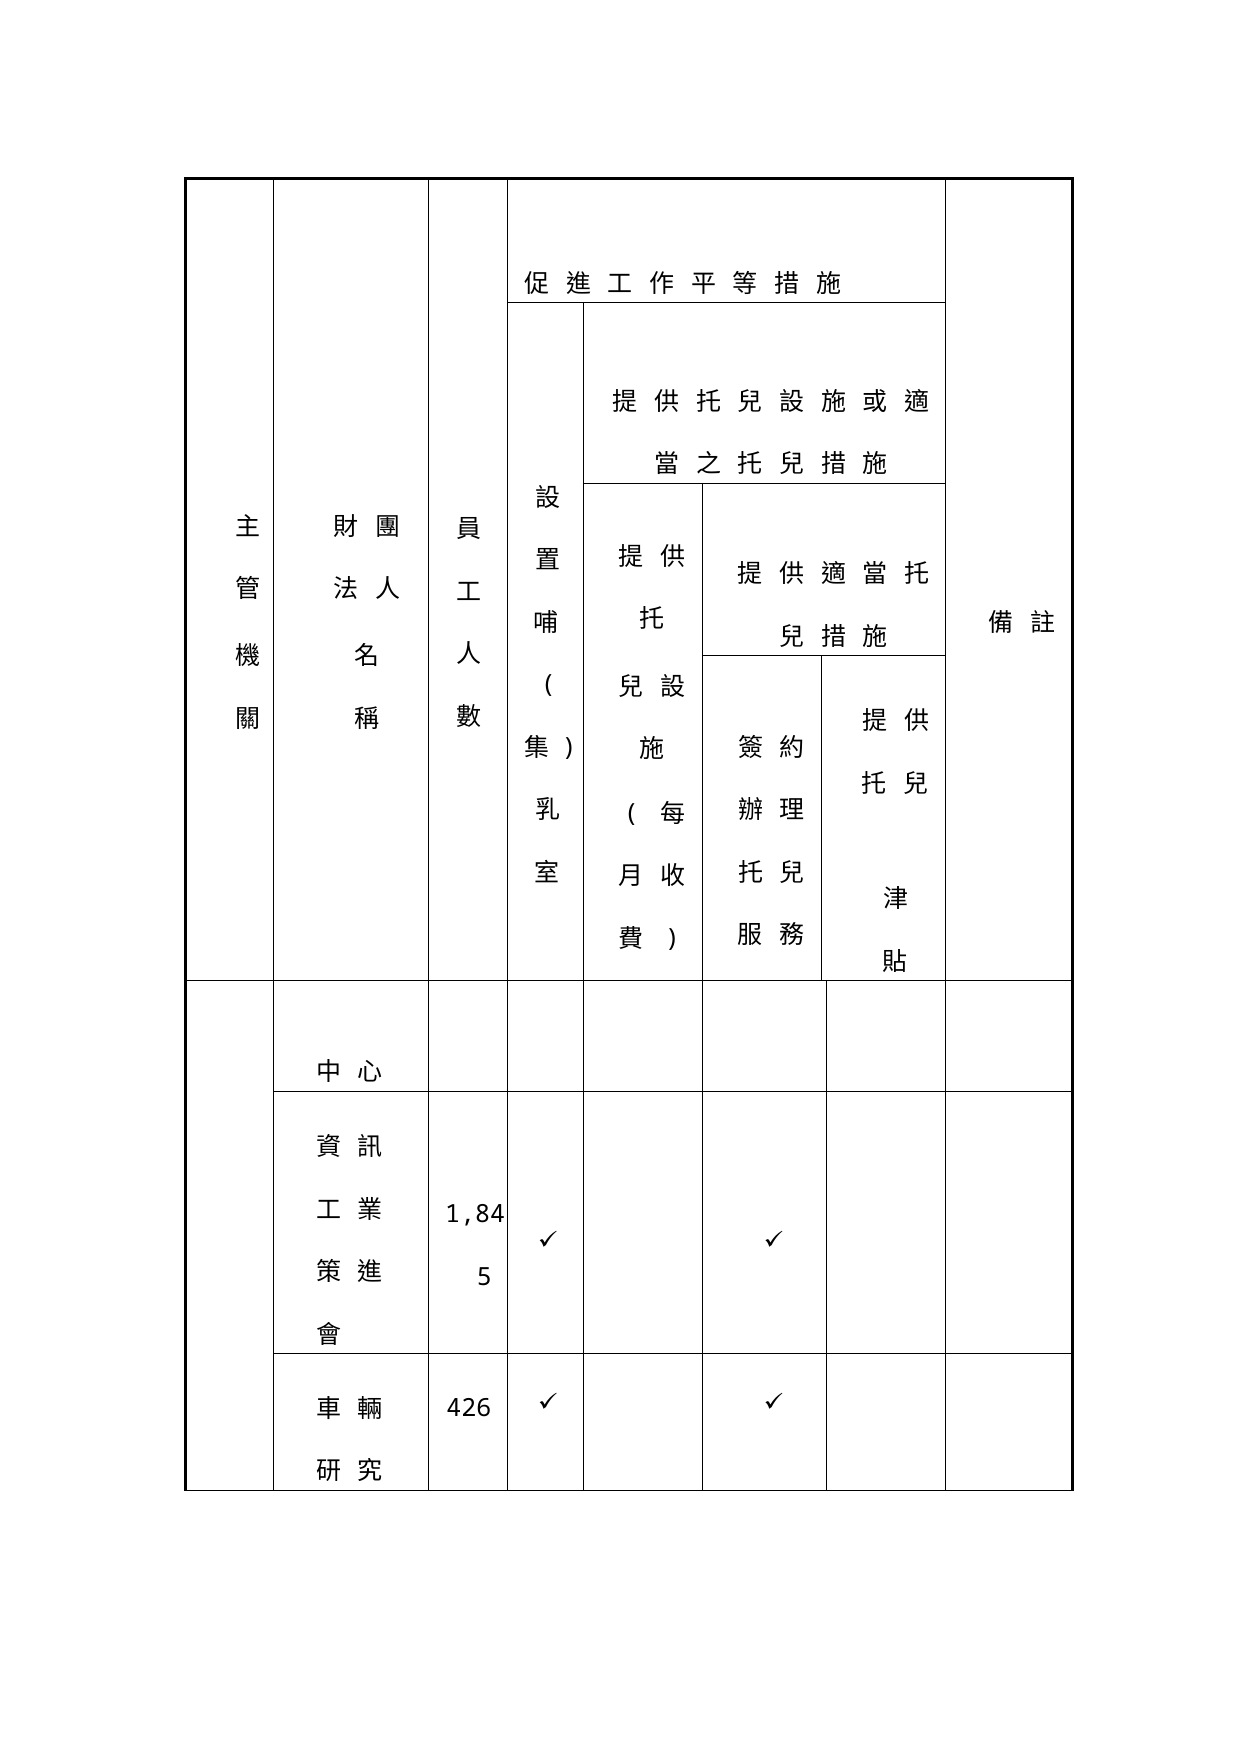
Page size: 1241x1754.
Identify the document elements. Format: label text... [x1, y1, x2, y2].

table_cell 車輛研究 [274, 1354, 428, 1490]
table_cell [429, 981, 507, 1091]
table_header 備註 [946, 180, 1071, 980]
table_cell 資訊工業策進會 [274, 1092, 428, 1353]
table_header 主管 機關 [187, 180, 273, 980]
table_cell [946, 981, 1071, 1091]
table_cell  [703, 1354, 826, 1490]
table_cell 設置哺(集)乳室 [508, 303, 583, 980]
table_cell 提供托 兒設施 (每月收費) [584, 484, 702, 980]
table_cell 提供托兒設施或適當之托兒措施 [584, 303, 945, 482]
table_cell 426 [429, 1354, 507, 1490]
table_cell [827, 1354, 945, 1490]
table_cell 簽約辦理托兒服務 [703, 656, 821, 980]
table_cell 1,845 [429, 1092, 507, 1353]
table_cell [508, 981, 583, 1091]
table_cell [703, 981, 826, 1091]
table_cell [584, 1354, 702, 1490]
table_cell  [508, 1092, 583, 1353]
table_cell [584, 1092, 702, 1353]
table_cell [187, 981, 273, 1490]
table_header 促進工作平等措施 [508, 180, 945, 302]
table_cell  [508, 1354, 583, 1490]
table_cell [827, 981, 945, 1091]
table_cell  [703, 1092, 826, 1353]
table_cell [584, 981, 702, 1091]
table_cell [827, 1092, 945, 1353]
table_cell 中心 [274, 981, 428, 1091]
table_cell 提供托兒 津 貼 [822, 656, 945, 980]
table_header 財團法人 名 稱 [274, 180, 428, 980]
table_cell [946, 1354, 1071, 1490]
table_header 員工人數 [429, 180, 507, 980]
table_cell [946, 1092, 1071, 1353]
table_cell 提供適當托兒措施 [703, 484, 945, 655]
